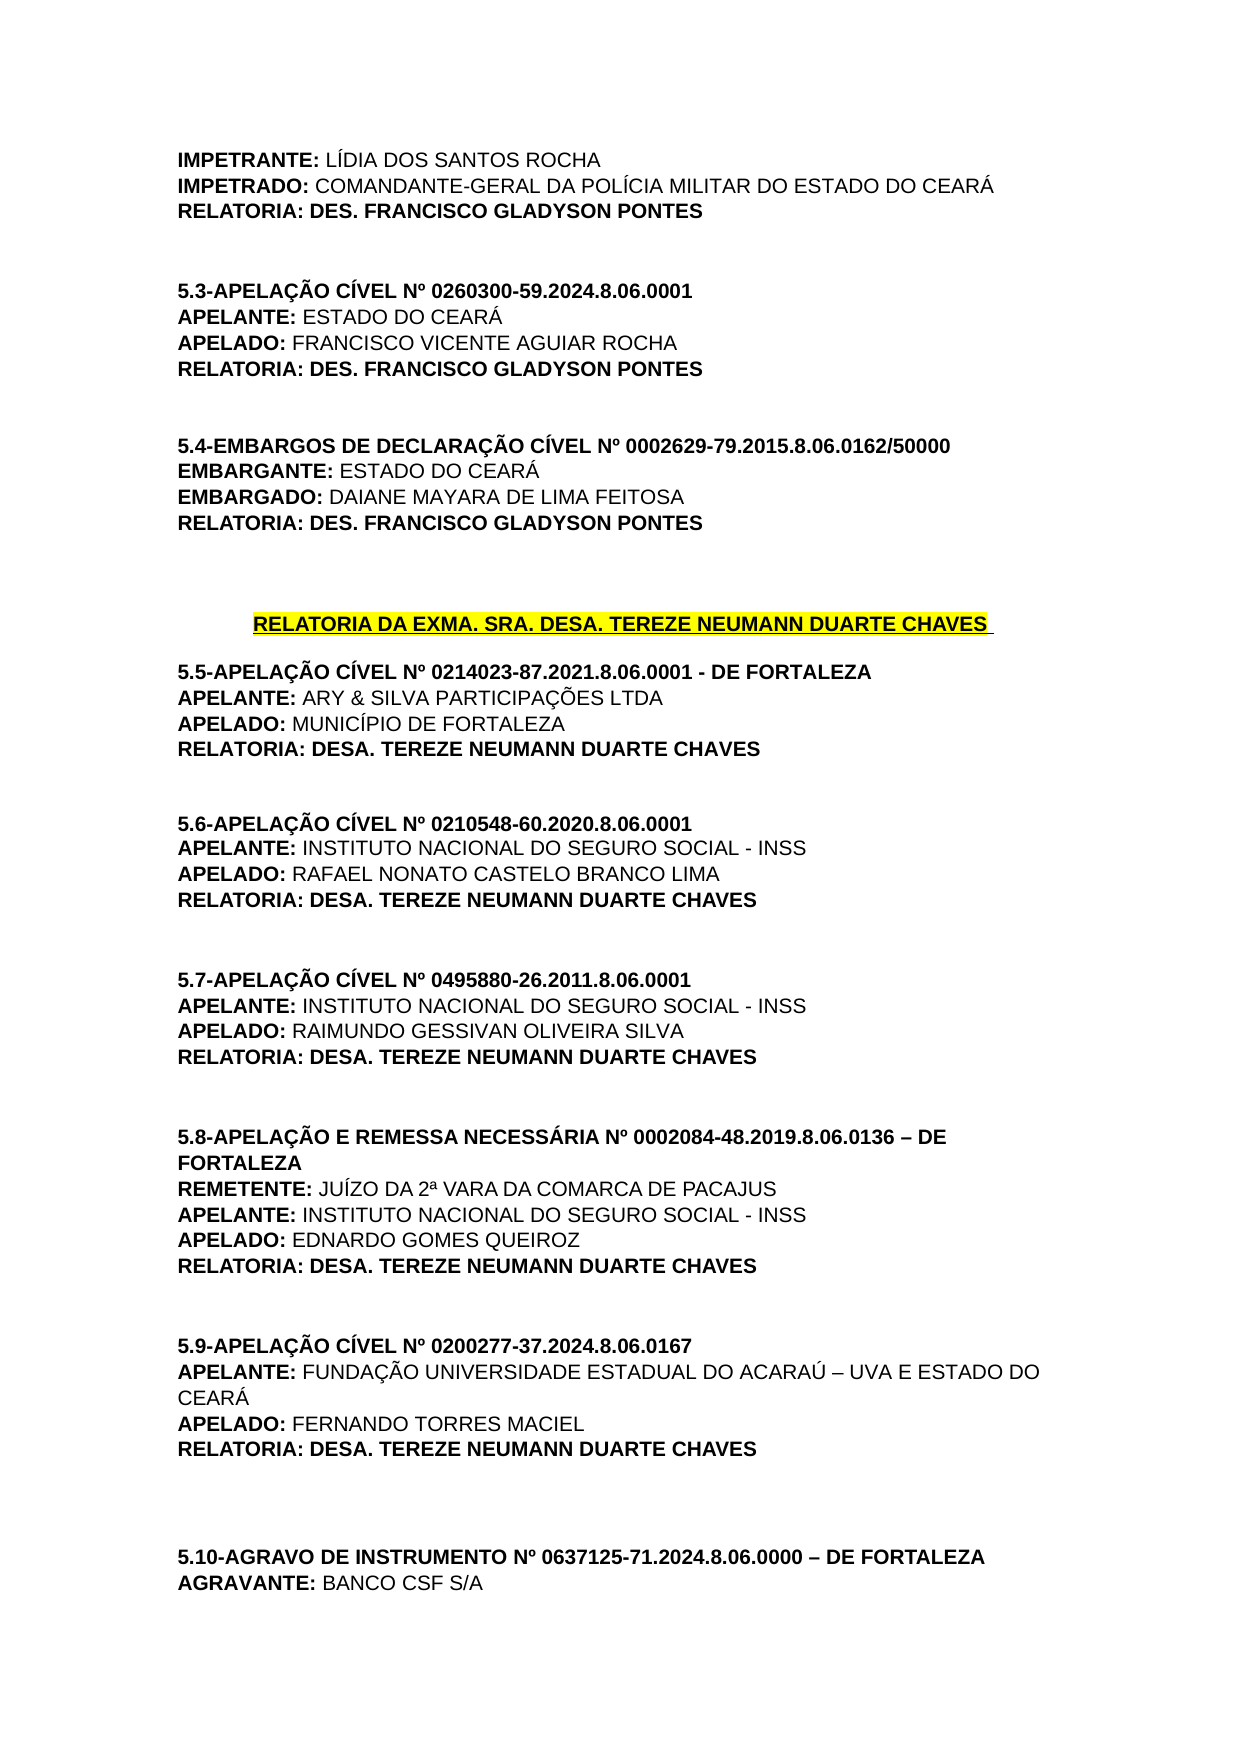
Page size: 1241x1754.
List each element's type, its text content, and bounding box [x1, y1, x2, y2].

text AGRAVANTE: BANCO CSF S/A [177, 1570, 1063, 1594]
text 5.4-EMBARGOS DE DECLARAÇÃO CÍVEL Nº 0002629-79.2015.8.06.0162/50000 [177, 433, 1063, 457]
text RELATORIA: DES. FRANCISCO GLADYSON PONTES [177, 511, 1063, 535]
text RELATORIA: DESA. TEREZE NEUMANN DUARTE CHAVES [177, 888, 1063, 912]
text RELATORIA DA EXMA. SRA. DESA. TEREZE NEUMANN DUARTE CHAVES [177, 612, 1063, 636]
text 5.5-APELAÇÃO CÍVEL Nº 0214023-87.2021.8.06.0001 - DE FORTALEZA [177, 660, 1063, 684]
text APELANTE: ARY & SILVA PARTICIPAÇÕES LTDA [177, 686, 1063, 709]
text IMPETRANTE: LÍDIA DOS SANTOS ROCHA [177, 148, 1063, 172]
text APELADO: EDNARDO GOMES QUEIROZ [177, 1228, 1063, 1252]
text RELATORIA: DES. FRANCISCO GLADYSON PONTES [177, 357, 1063, 381]
text 5.7-APELAÇÃO CÍVEL Nº 0495880-26.2011.8.06.0001 [177, 968, 1063, 992]
text APELADO: FRANCISCO VICENTE AGUIAR ROCHA [177, 331, 1063, 355]
text APELANTE: INSTITUTO NACIONAL DO SEGURO SOCIAL - INSS [177, 836, 1063, 860]
text RELATORIA: DESA. TEREZE NEUMANN DUARTE CHAVES [177, 1254, 1063, 1278]
text 5.8-APELAÇÃO E REMESSA NECESSÁRIA Nº 0002084-48.2019.8.06.0136 – DE FORTALEZA [177, 1125, 1063, 1175]
text EMBARGANTE: ESTADO DO CEARÁ [177, 459, 1063, 483]
text APELADO: RAFAEL NONATO CASTELO BRANCO LIMA [177, 862, 1063, 886]
text APELANTE: FUNDAÇÃO UNIVERSIDADE ESTADUAL DO ACARAÚ – UVA E ESTADO DO CEARÁ [177, 1360, 1063, 1409]
text APELANTE: INSTITUTO NACIONAL DO SEGURO SOCIAL - INSS [177, 1202, 1063, 1226]
text APELANTE: INSTITUTO NACIONAL DO SEGURO SOCIAL - INSS [177, 993, 1063, 1017]
text EMBARGADO: DAIANE MAYARA DE LIMA FEITOSA [177, 485, 1063, 509]
text APELADO: FERNANDO TORRES MACIEL [177, 1411, 1063, 1435]
text APELADO: RAIMUNDO GESSIVAN OLIVEIRA SILVA [177, 1019, 1063, 1043]
text APELADO: MUNICÍPIO DE FORTALEZA [177, 711, 1063, 735]
text RELATORIA: DESA. TEREZE NEUMANN DUARTE CHAVES [177, 1045, 1063, 1069]
text 5.9-APELAÇÃO CÍVEL Nº 0200277-37.2024.8.06.0167 [177, 1334, 1063, 1358]
text RELATORIA: DESA. TEREZE NEUMANN DUARTE CHAVES [177, 1437, 1063, 1461]
text APELANTE: ESTADO DO CEARÁ [177, 305, 1063, 329]
text 5.10-AGRAVO DE INSTRUMENTO Nº 0637125-71.2024.8.06.0000 – DE FORTALEZA [177, 1544, 1063, 1568]
text IMPETRADO: COMANDANTE-GERAL DA POLÍCIA MILITAR DO ESTADO DO CEARÁ [177, 173, 1063, 197]
text RELATORIA: DES. FRANCISCO GLADYSON PONTES [177, 199, 1063, 223]
text REMETENTE: JUÍZO DA 2ª VARA DA COMARCA DE PACAJUS [177, 1177, 1063, 1201]
text RELATORIA: DESA. TEREZE NEUMANN DUARTE CHAVES [177, 737, 1063, 761]
text 5.6-APELAÇÃO CÍVEL Nº 0210548-60.2020.8.06.0001 [177, 812, 1063, 836]
text 5.3-APELAÇÃO CÍVEL Nº 0260300-59.2024.8.06.0001 [177, 279, 1063, 303]
